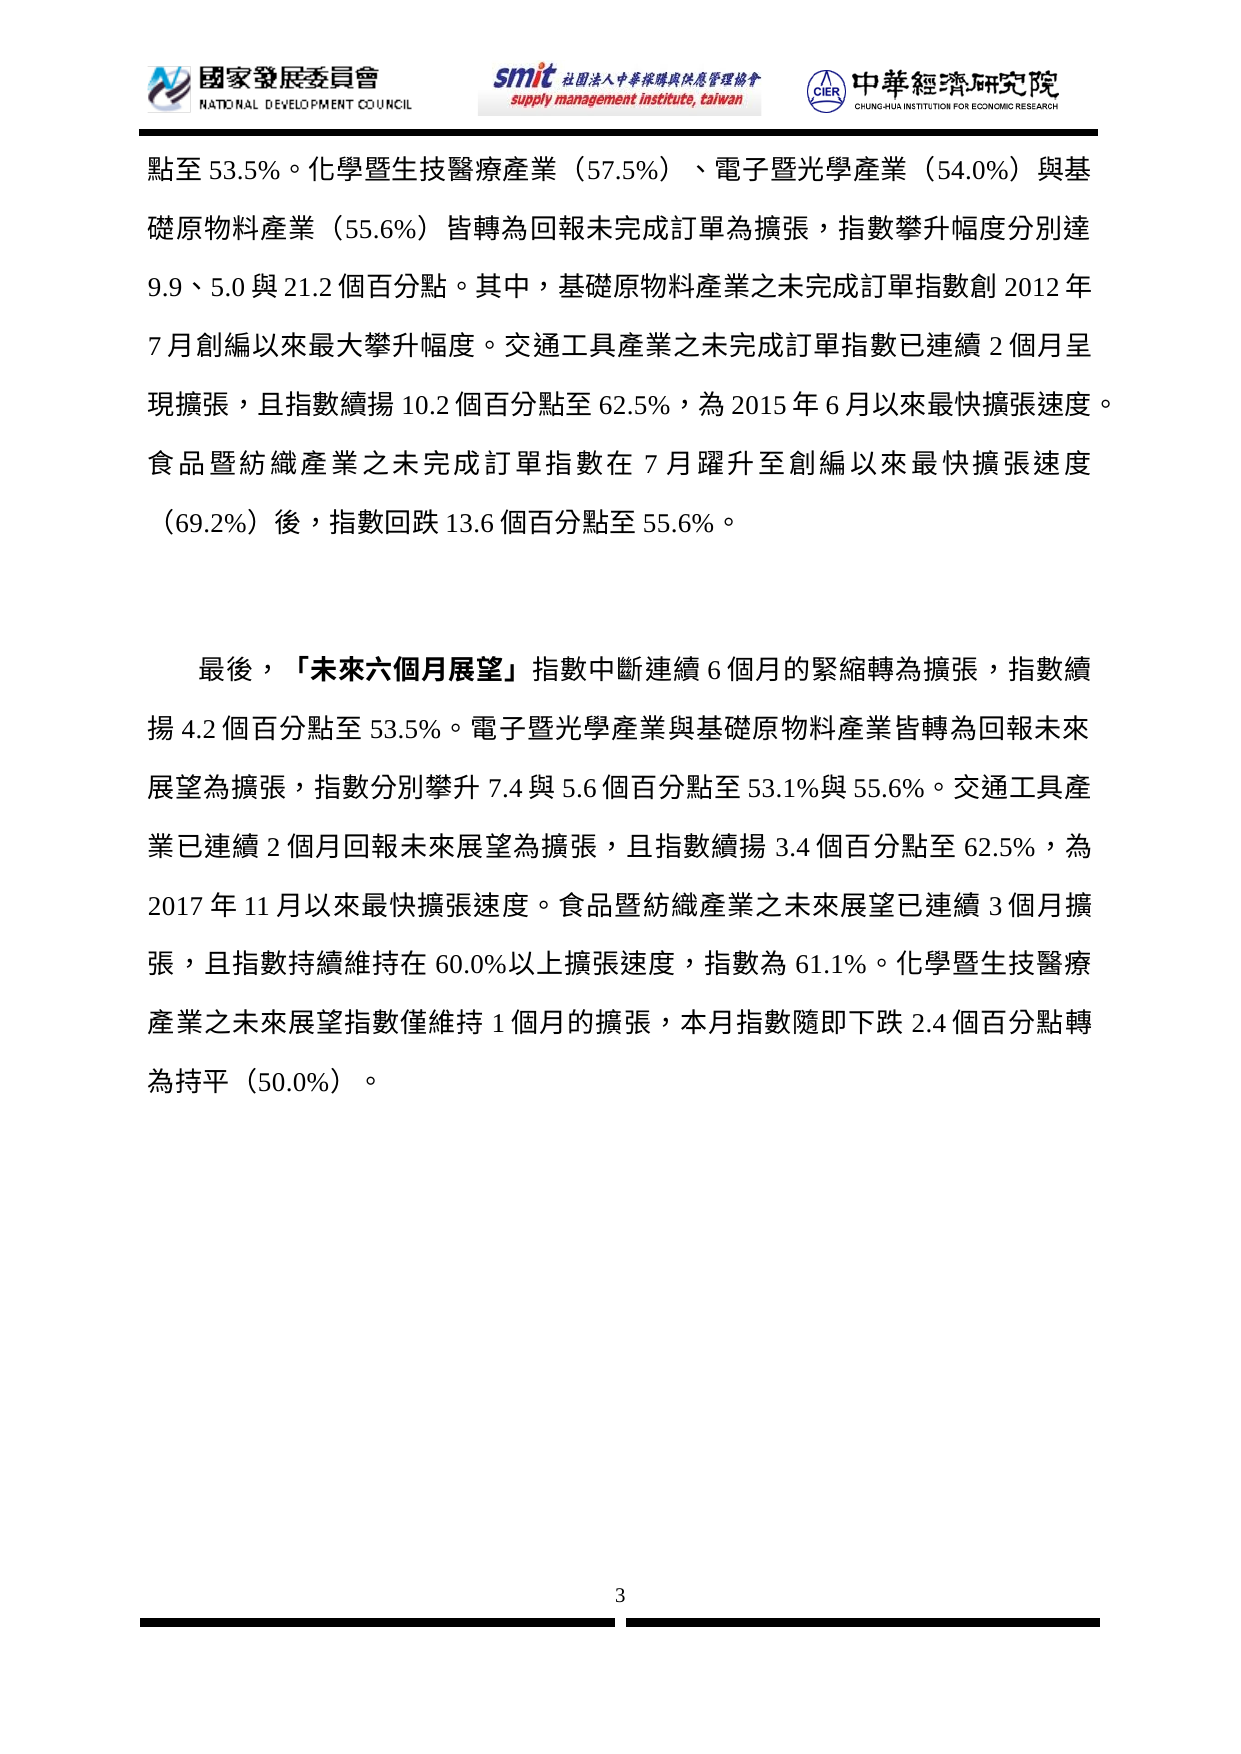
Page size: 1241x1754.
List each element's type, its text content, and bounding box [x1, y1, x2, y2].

text 最後，「未來六個月展望」指數中斷連續6個月的緊縮轉為擴張，指數續揚4.2個百分點至53.5%。電子暨光學產業與基礎原物料產業皆轉為回報未來展望為擴張，指數分別攀升7.4與5.6個百分點至53.1%與55.6%。交通工具產業已連續2個月回報未來展望為擴張，且指數續揚3.4個百分點至62.5%，為2017年11月以來最快擴張速度。食品暨紡織產業之未來展望已連續3個月擴張，且指數持續維持在60.0%以上擴張速度，指數為61.1%。化學暨生技醫療產業之未來展望指數僅維持1個月的擴張，本月指數隨即下跌2.4個百分點轉為持平（50.0%）。 [148, 648, 1092, 1099]
text 「未完成訂單」指數中斷連續4個月的緊縮轉為擴張，指數續揚6.2個百分點至53.5%。化學暨生技醫療產業（57.5%）、電子暨光學產業（54.0%）與基礎原物料產業（55.6%）皆轉為回報未完成訂單為擴張，指數攀升幅度分別達9.9、5.0與21.2個百分點。其中，基礎原物料產業之未完成訂單指數創2012年7月創編以來最大攀升幅度。交通工具產業之未完成訂單指數已連續2個月呈現擴張，且指數續揚10.2個百分點至62.5%，為2015年6月以來最快擴張速度。食品暨紡織產業之未完成訂單指數在7月躍升至創編以來最快擴張速度（69.2%）後，指數回跌13.6個百分點至55.6%。 [148, 148, 1092, 540]
